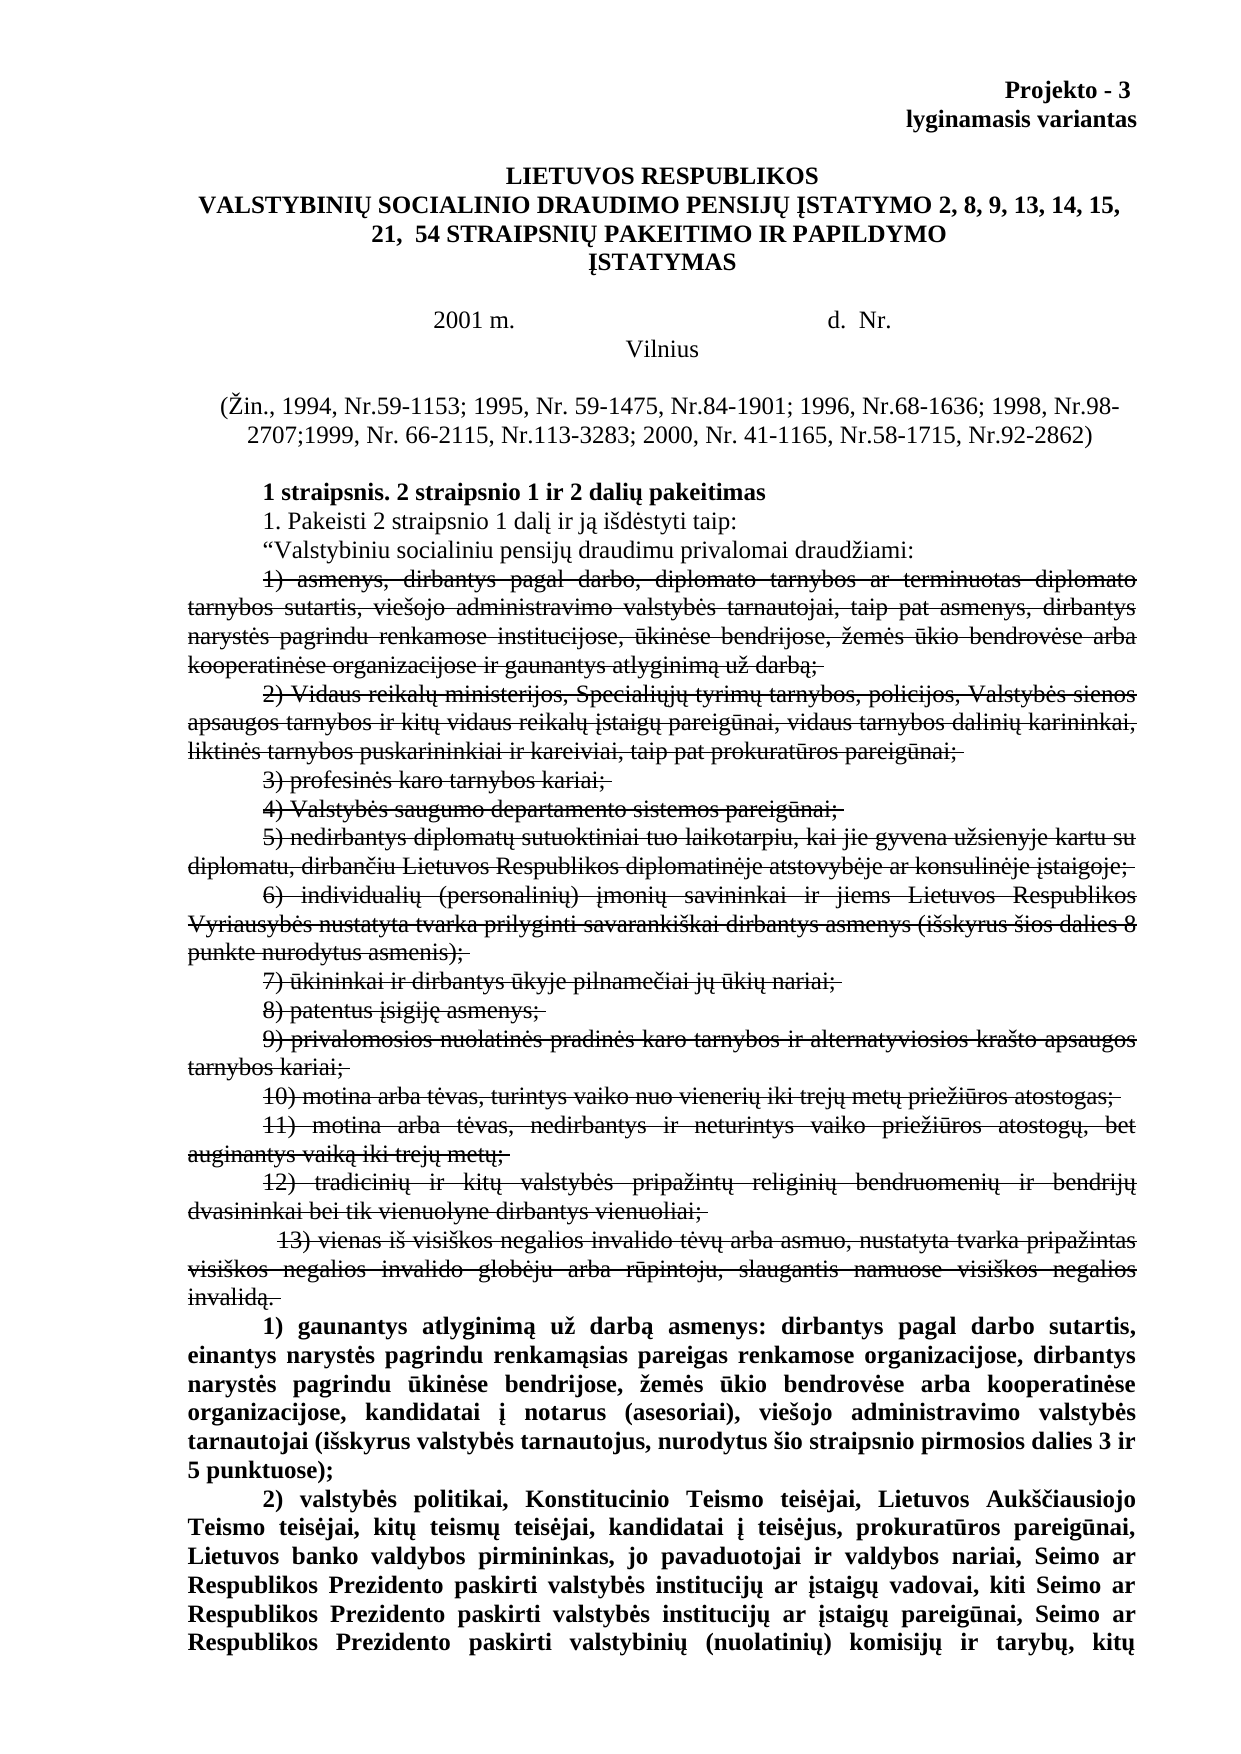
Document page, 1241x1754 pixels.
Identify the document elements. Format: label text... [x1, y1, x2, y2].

text 1 straipsnis. 2 straipsnio 1 ir 2 dalių pakeitimas [187, 477, 1137, 506]
text 1) asmenys, dirbantys pagal darbo, diplomato tarnybos ar terminuotas diplomato tarnybos sutartis, viešojo administravimo valstybės tarnautojai, taip pat asmenys, dirbantys narystės pagrindu renkamose institucijose, ūkinėse bendrijose, žemės ūkio bendrovėse arba kooperatinėse organizacijose ir gaunantys atlyginimą už darbą; [187, 638, 1137, 679]
text lyginamasis variantas [187, 104, 1137, 132]
subtitle LIETUVOS RESPUBLIKOS [187, 161, 1137, 190]
text 12) tradicinių ir kitų valstybės pripažintų religinių bendruomenių ir bendrijų dvasininkai bei tik vienuolyne dirbantys vienuoliai; [187, 1167, 1137, 1225]
text 10) motina arba tėvas, turintys vaiko nuo vienerių iki trejų metų priežiūros atostogas; [187, 1081, 1137, 1110]
text 13) vienas iš visiškos negalios invalido tėvų arba asmuo, nustatyta tvarka pripažintas visiškos negalios invalido globėju arba rūpintoju, slaugantis namuose visiškos negalios invalidą. [187, 1270, 1137, 1311]
text Projekto - 3 [187, 75, 1137, 104]
subtitle ĮSTATYMAS [187, 247, 1137, 276]
text 21, 54 STRAIPSNIŲ PAKEITIMO IR PAPILDYMO [187, 219, 1137, 247]
text 6) individualių (personalinių) įmonių savininkai ir jiems Lietuvos Respublikos Vyriausybės nustatyta tvarka prilyginti savarankiškai dirbantys asmenys (išskyrus šios dalies 8 punkte nurodytus asmenis); [187, 925, 1137, 966]
text 2) valstybės politikai, Konstitucinio Teismo teisėjai, Lietuvos Aukščiausiojo Teismo teisėjai, kitų teismų teisėjai, kandidatai į teisėjus, prokuratūros pareigūnai, Lietuvos banko valdybos pirmininkas, jo pavaduotojai ir valdybos nariai, Seimo ar Respublikos Prezidento paskirti valstybės institucijų ar įstaigų vadovai, kiti Seimo ar Respublikos Prezidento paskirti valstybės institucijų ar įstaigų pareigūnai, Seimo ar Respublikos Prezidento paskirti valstybinių (nuolatinių) komisijų ir tarybų, kitų [187, 1484, 1137, 1656]
text 7) ūkininkai ir dirbantys ūkyje pilnamečiai jų ūkių nariai; [187, 966, 1137, 995]
text 1) asmenys, dirbantys pagal darbo, diplomato tarnybos ar terminuotas diplomato tarnybos sutartis, viešojo administravimo valstybės tarnautojai, taip pat asmenys, dirbantys narystės pagrindu renkamose institucijose, ūkinėse bendrijose, žemės ūkio bendrovėse arba kooperatinėse organizacijose ir gaunantys atlyginimą už darbą; [187, 564, 1137, 637]
text “Valstybiniu socialiniu pensijų draudimu privalomai draudžiami: [187, 535, 1137, 564]
text 1) gaunantys atlyginimą už darbą asmenys: dirbantys pagal darbo sutartis, einantys narystės pagrindu renkamąsias pareigas renkamose organizacijose, dirbantys narystės pagrindu ūkinėse bendrijose, žemės ūkio bendrovėse arba kooperatinėse organizacijose, kandidatai į notarus (asesoriai), viešojo administravimo valstybės tarnautojai (išskyrus valstybės tarnautojus, nurodytus šio straipsnio pirmosios dalies 3 ir 5 punktuose); [187, 1311, 1137, 1484]
text 8) patentus įsigiję asmenys; [187, 995, 1137, 1024]
text 11) motina arba tėvas, nedirbantys ir neturintys vaiko priežiūros atostogų, bet auginantys vaiką iki trejų metų; [187, 1110, 1137, 1167]
text 2) Vidaus reikalų ministerijos, Specialiųjų tyrimų tarnybos, policijos, Valstybės sienos apsaugos tarnybos ir kitų vidaus reikalų įstaigų pareigūnai, vidaus tarnybos dalinių karininkai, liktinės tarnybos puskarininkiai ir kareiviai, taip pat prokuratūros pareigūnai; [187, 724, 1137, 765]
text (Žin., 1994, Nr.59-1153; 1995, Nr. 59-1475, Nr.84-1901; 1996, Nr.68-1636; 1998, Nr.98-2707;1999, Nr. 66-2115, Nr.113-3283; 2000, Nr. 41-1165, Nr.58-1715, Nr.92-2862) [202, 391, 1137, 449]
text VALSTYBINIŲ SOCIALINIO DRAUDIMO PENSIJŲ ĮSTATYMO 2, 8, 9, 13, 14, 15, [187, 190, 1137, 219]
text Vilnius [187, 334, 1137, 362]
text 13) vienas iš visiškos negalios invalido tėvų arba asmuo, nustatyta tvarka pripažintas visiškos negalios invalido globėju arba rūpintoju, slaugantis namuose visiškos negalios invalidą. [187, 1225, 1137, 1269]
text 4) Valstybės saugumo departamento sistemos pareigūnai; [187, 794, 1137, 822]
text 2001 m. d. Nr. [187, 305, 1137, 334]
text 6) individualių (personalinių) įmonių savininkai ir jiems Lietuvos Respublikos Vyriausybės nustatyta tvarka prilyginti savarankiškai dirbantys asmenys (išskyrus šios dalies 8 punkte nurodytus asmenis); [187, 880, 1137, 924]
text 5) nedirbantys diplomatų sutuoktiniai tuo laikotarpiu, kai jie gyvena užsienyje kartu su diplomatu, dirbančiu Lietuvos Respublikos diplomatinėje atstovybėje ar konsulinėje įstaigoje; [187, 822, 1137, 880]
text 2) Vidaus reikalų ministerijos, Specialiųjų tyrimų tarnybos, policijos, Valstybės sienos apsaugos tarnybos ir kitų vidaus reikalų įstaigų pareigūnai, vidaus tarnybos dalinių karininkai, liktinės tarnybos puskarininkiai ir kareiviai, taip pat prokuratūros pareigūnai; [187, 679, 1137, 723]
text 1. Pakeisti 2 straipsnio 1 dalį ir ją išdėstyti taip: [187, 506, 1137, 535]
text 9) privalomosios nuolatinės pradinės karo tarnybos ir alternatyviosios krašto apsaugos tarnybos kariai; [187, 1024, 1137, 1081]
text 3) profesinės karo tarnybos kariai; [187, 765, 1137, 794]
